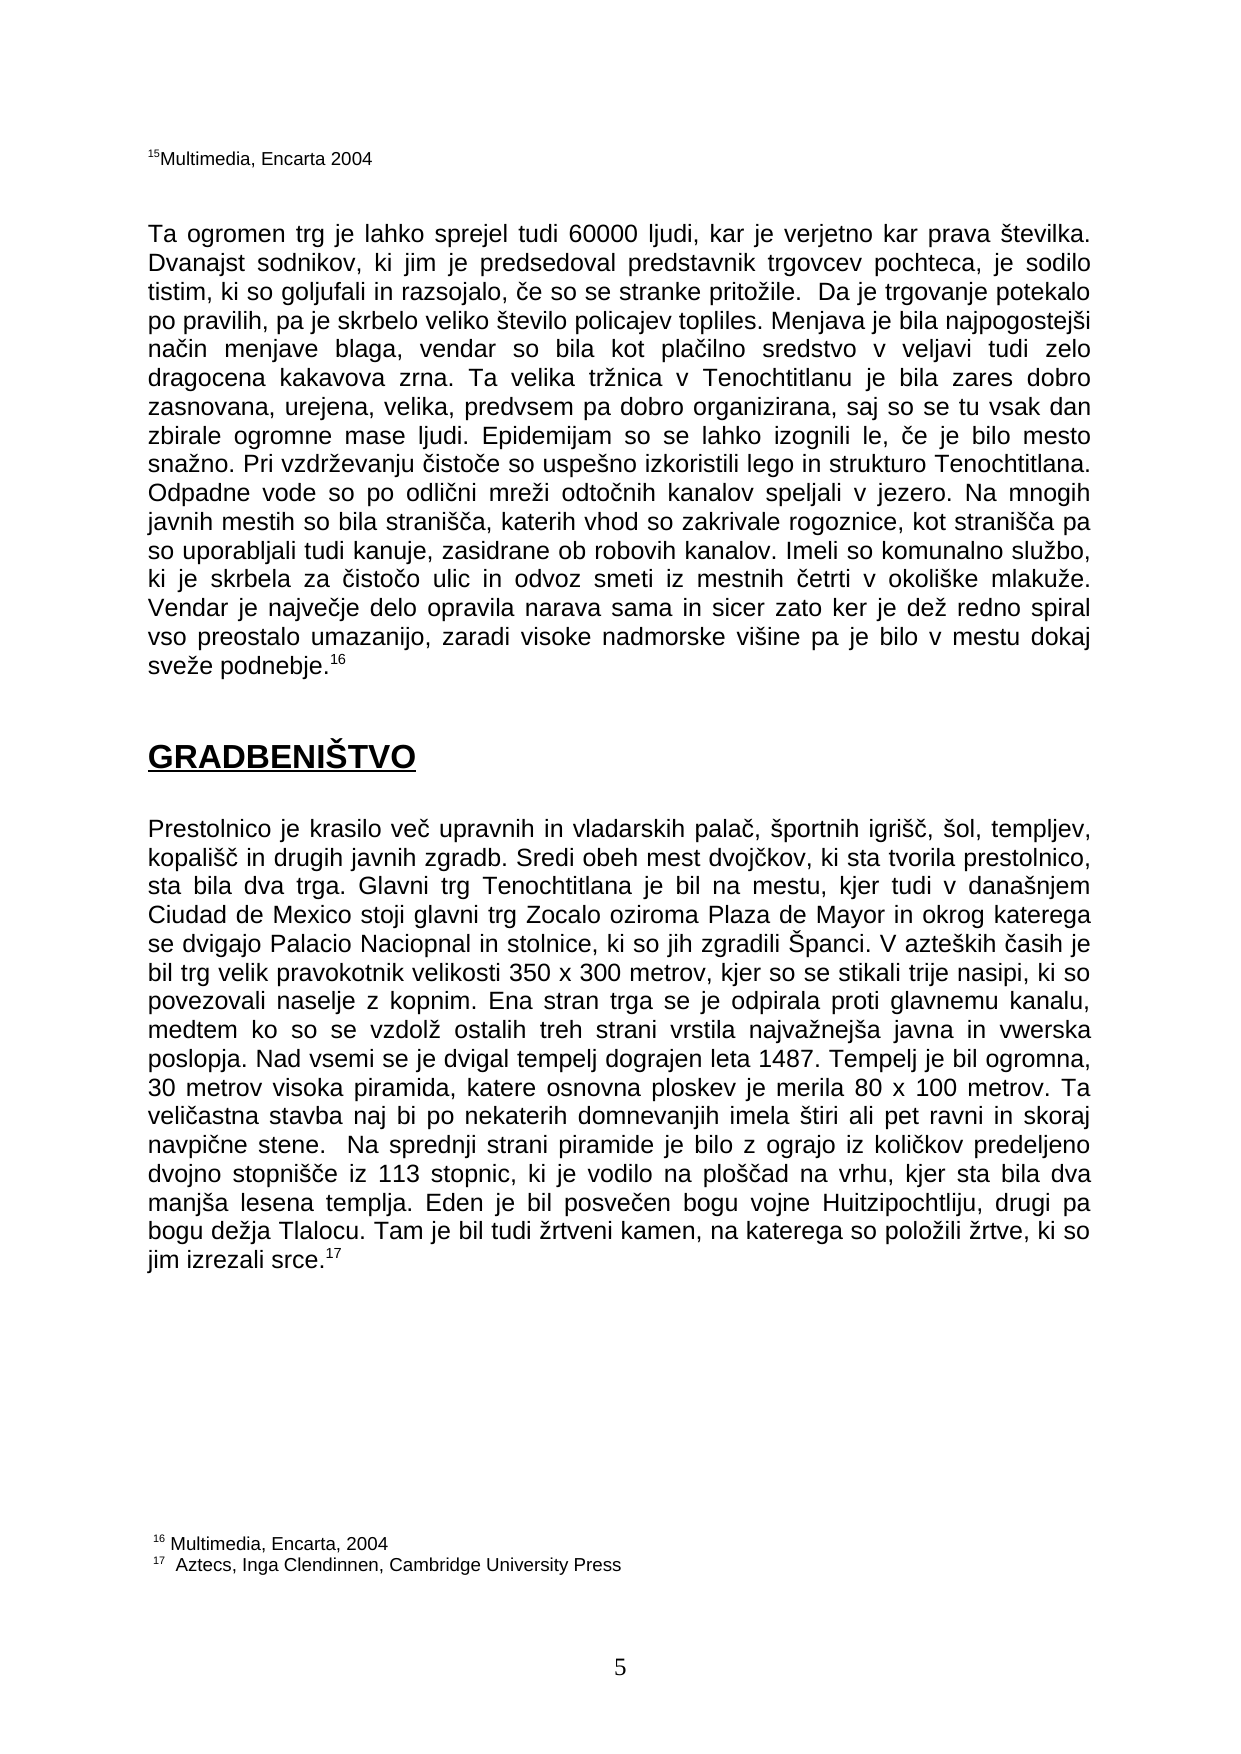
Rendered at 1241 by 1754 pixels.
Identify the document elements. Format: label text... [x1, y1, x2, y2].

text GRADBENIŠTVO [148, 737, 1093, 775]
text 17 Aztecs, Inga Clendinnen, Cambridge University Press [148, 1554, 1093, 1576]
text Prestolnico je krasilo več upravnih in vladarskih palač, športnih igrišč, šol, templjev, kopališč in drugih javnih zgradb. Sredi obeh mest dvojčkov, ki sta tvorila prestolnico, sta bila dva trga. Glavni trg Tenochtitlana je bil na mestu, kjer tudi v današnjem Ciudad de Mexico stoji glavni trg Zocalo oziroma Plaza de Mayor in okrog katerega se dvigajo Palacio Naciopnal in stolnice, ki so jih zgradili Španci. V azteških časih je bil trg velik pravokotnik velikosti 350 x 300 metrov, kjer so se stikali trije nasipi, ki so povezovali naselje z kopnim. Ena stran trga se je odpirala proti glavnemu kanalu, medtem ko so se vzdolž ostalih treh strani vrstila najvažnejša javna in vwerska poslopja. Nad vsemi se je dvigal tempelj dograjen leta 1487. Tempelj je bil ogromna, 30 metrov visoka piramida, katere osnovna ploskev je merila 80 x 100 metrov. Ta veličastna stavba naj bi po nekaterih domnevanjih imela štiri ali pet ravni in skoraj navpične stene. Na sprednji strani piramide je bilo z ograjo iz količkov predeljeno dvojno stopnišče iz 113 stopnic, ki je vodilo na ploščad na vrhu, kjer sta bila dva manjša lesena templja. Eden je bil posvečen bogu vojne Huitzipochtliju, drugi pa bogu dežja Tlalocu. Tam je bil tudi žrtveni kamen, na katerega so položili žrtve, ki so jim izrezali srce.17 [148, 814, 1093, 1274]
text Ta ogromen trg je lahko sprejel tudi 60000 ljudi, kar je verjetno kar prava številka. Dvanajst sodnikov, ki jim je predsedoval predstavnik trgovcev pochteca, je sodilo tistim, ki so goljufali in razsojalo, če so se stranke pritožile. Da je trgovanje potekalo po pravilih, pa je skrbelo veliko število policajev topliles. Menjava je bila najpogostejši način menjave blaga, vendar so bila kot plačilno sredstvo v veljavi tudi zelo dragocena kakavova zrna. Ta velika tržnica v Tenochtitlanu je bila zares dobro zasnovana, urejena, velika, predvsem pa dobro organizirana, saj so se tu vsak dan zbirale ogromne mase ljudi. Epidemijam so se lahko izognili le, če je bilo mesto snažno. Pri vzdrževanju čistoče so uspešno izkoristili lego in strukturo Tenochtitlana. Odpadne vode so po odlični mreži odtočnih kanalov speljali v jezero. Na mnogih javnih mestih so bila stranišča, katerih vhod so zakrivale rogoznice, kot stranišča pa so uporabljali tudi kanuje, zasidrane ob robovih kanalov. Imeli so komunalno službo, ki je skrbela za čistočo ulic in odvoz smeti iz mestnih četrti v okoliške mlakuže. Vendar je največje delo opravila narava sama in sicer zato ker je dež redno spiral vso preostalo umazanijo, zaradi visoke nadmorske višine pa je bilo v mestu dokaj sveže podnebje.16 [148, 219, 1093, 679]
text 16 Multimedia, Encarta, 2004 [148, 1533, 1093, 1554]
text 15Multimedia, Encarta 2004 [148, 148, 1093, 169]
